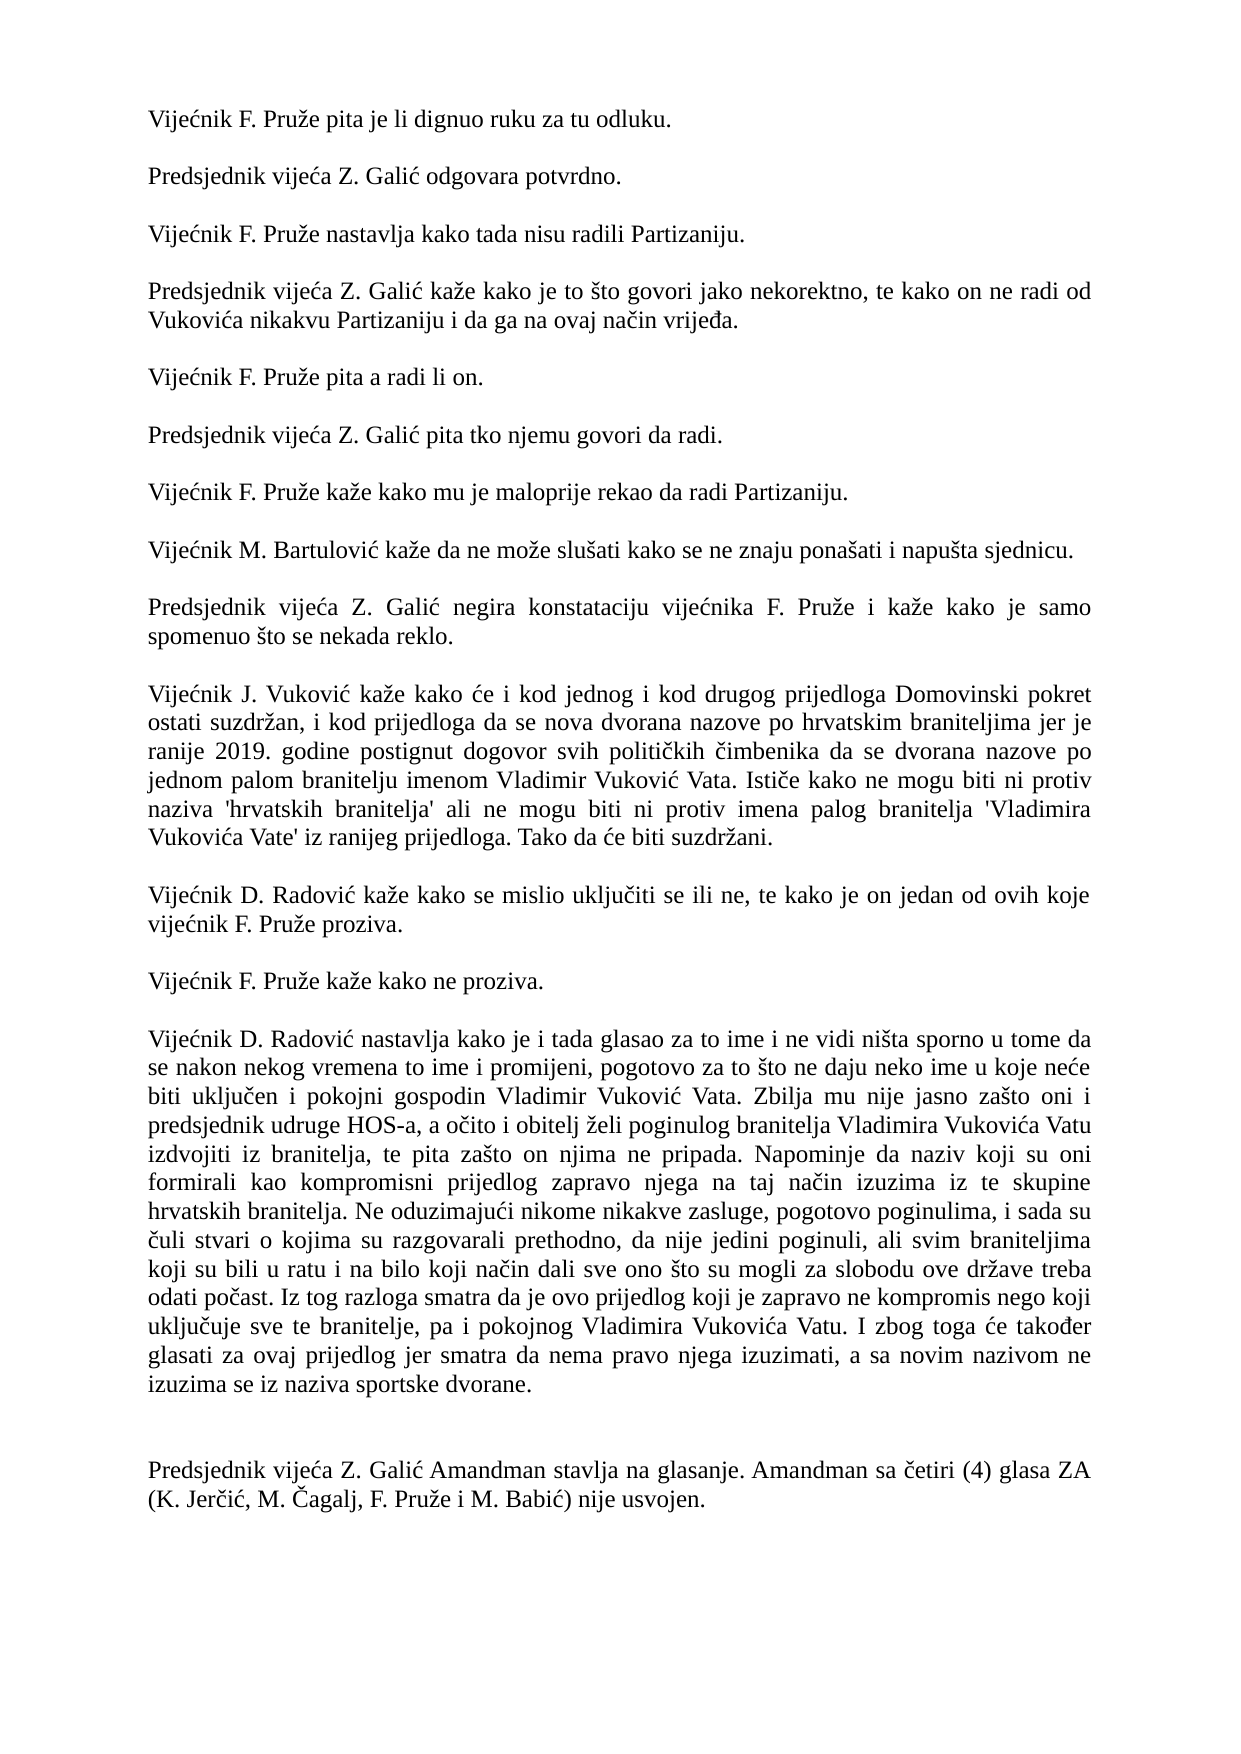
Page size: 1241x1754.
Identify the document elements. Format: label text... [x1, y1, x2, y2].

text Predsjednik vijeća Z. Galić pita tko njemu govori da radi. [148, 420, 1092, 449]
text Predsjednik vijeća Z. Galić kaže kako je to što govori jako nekorektno, te kako on ne radi od Vukovića nikakvu Partizaniju i da ga na ovaj način vrijeđa. [148, 276, 1092, 334]
text Vijećnik D. Radović kaže kako se mislio uključiti se ili ne, te kako je on jedan od ovih koje vijećnik F. Pruže proziva. [148, 880, 1092, 937]
text Vijećnik F. Pruže pita je li dignuo ruku za tu odluku. [148, 104, 1092, 132]
text Predsjednik vijeća Z. Galić odgovara potvrdno. [148, 161, 1092, 190]
text Predsjednik vijeća Z. Galić negira konstataciju vijećnika F. Pruže i kaže kako je samo spomenuo što se nekada reklo. [148, 592, 1092, 650]
text Vijećnik F. Pruže nastavlja kako tada nisu radili Partizaniju. [148, 219, 1092, 247]
text Vijećnik D. Radović nastavlja kako je i tada glasao za to ime i ne vidi ništa sporno u tome da se nakon nekog vremena to ime i promijeni, pogotovo za to što ne daju neko ime u koje neće biti uključen i pokojni gospodin Vladimir Vuković Vata. Zbilja mu nije jasno zašto oni i predsjednik udruge HOS-a, a očito i obitelj želi poginulog branitelja Vladimira Vukovića Vatu izdvojiti iz branitelja, te pita zašto on njima ne pripada. Napominje da naziv koji su oni formirali kao kompromisni prijedlog zapravo njega na taj način izuzima iz te skupine hrvatskih branitelja. Ne oduzimajući nikome nikakve zasluge, pogotovo poginulima, i sada su čuli stvari o kojima su razgovarali prethodno, da nije jedini poginuli, ali svim braniteljima koji su bili u ratu i na bilo koji način dali sve ono što su mogli za slobodu ove države treba odati počast. Iz tog razloga smatra da je ovo prijedlog koji je zapravo ne kompromis nego koji uključuje sve te branitelje, pa i pokojnog Vladimira Vukovića Vatu. I zbog toga će također glasati za ovaj prijedlog jer smatra da nema pravo njega izuzimati, a sa novim nazivom ne izuzima se iz naziva sportske dvorane. [148, 1024, 1092, 1397]
text Vijećnik F. Pruže kaže kako mu je maloprije rekao da radi Partizaniju. [148, 477, 1092, 506]
text Vijećnik F. Pruže pita a radi li on. [148, 362, 1092, 391]
text Vijećnik J. Vuković kaže kako će i kod jednog i kod drugog prijedloga Domovinski pokret ostati suzdržan, i kod prijedloga da se nova dvorana nazove po hrvatskim braniteljima jer je ranije 2019. godine postignut dogovor svih političkih čimbenika da se dvorana nazove po jednom palom branitelju imenom Vladimir Vuković Vata. Ističe kako ne mogu biti ni protiv naziva 'hrvatskih branitelja' ali ne mogu biti ni protiv imena palog branitelja 'Vladimira Vukovića Vate' iz ranijeg prijedloga. Tako da će biti suzdržani. [148, 679, 1092, 851]
text Vijećnik F. Pruže kaže kako ne proziva. [148, 966, 1092, 995]
text Predsjednik vijeća Z. Galić Amandman stavlja na glasanje. Amandman sa četiri (4) glasa ZA (K. Jerčić, M. Čagalj, F. Pruže i M. Babić) nije usvojen. [148, 1455, 1092, 1512]
text Vijećnik M. Bartulović kaže da ne može slušati kako se ne znaju ponašati i napušta sjednicu. [148, 535, 1092, 564]
